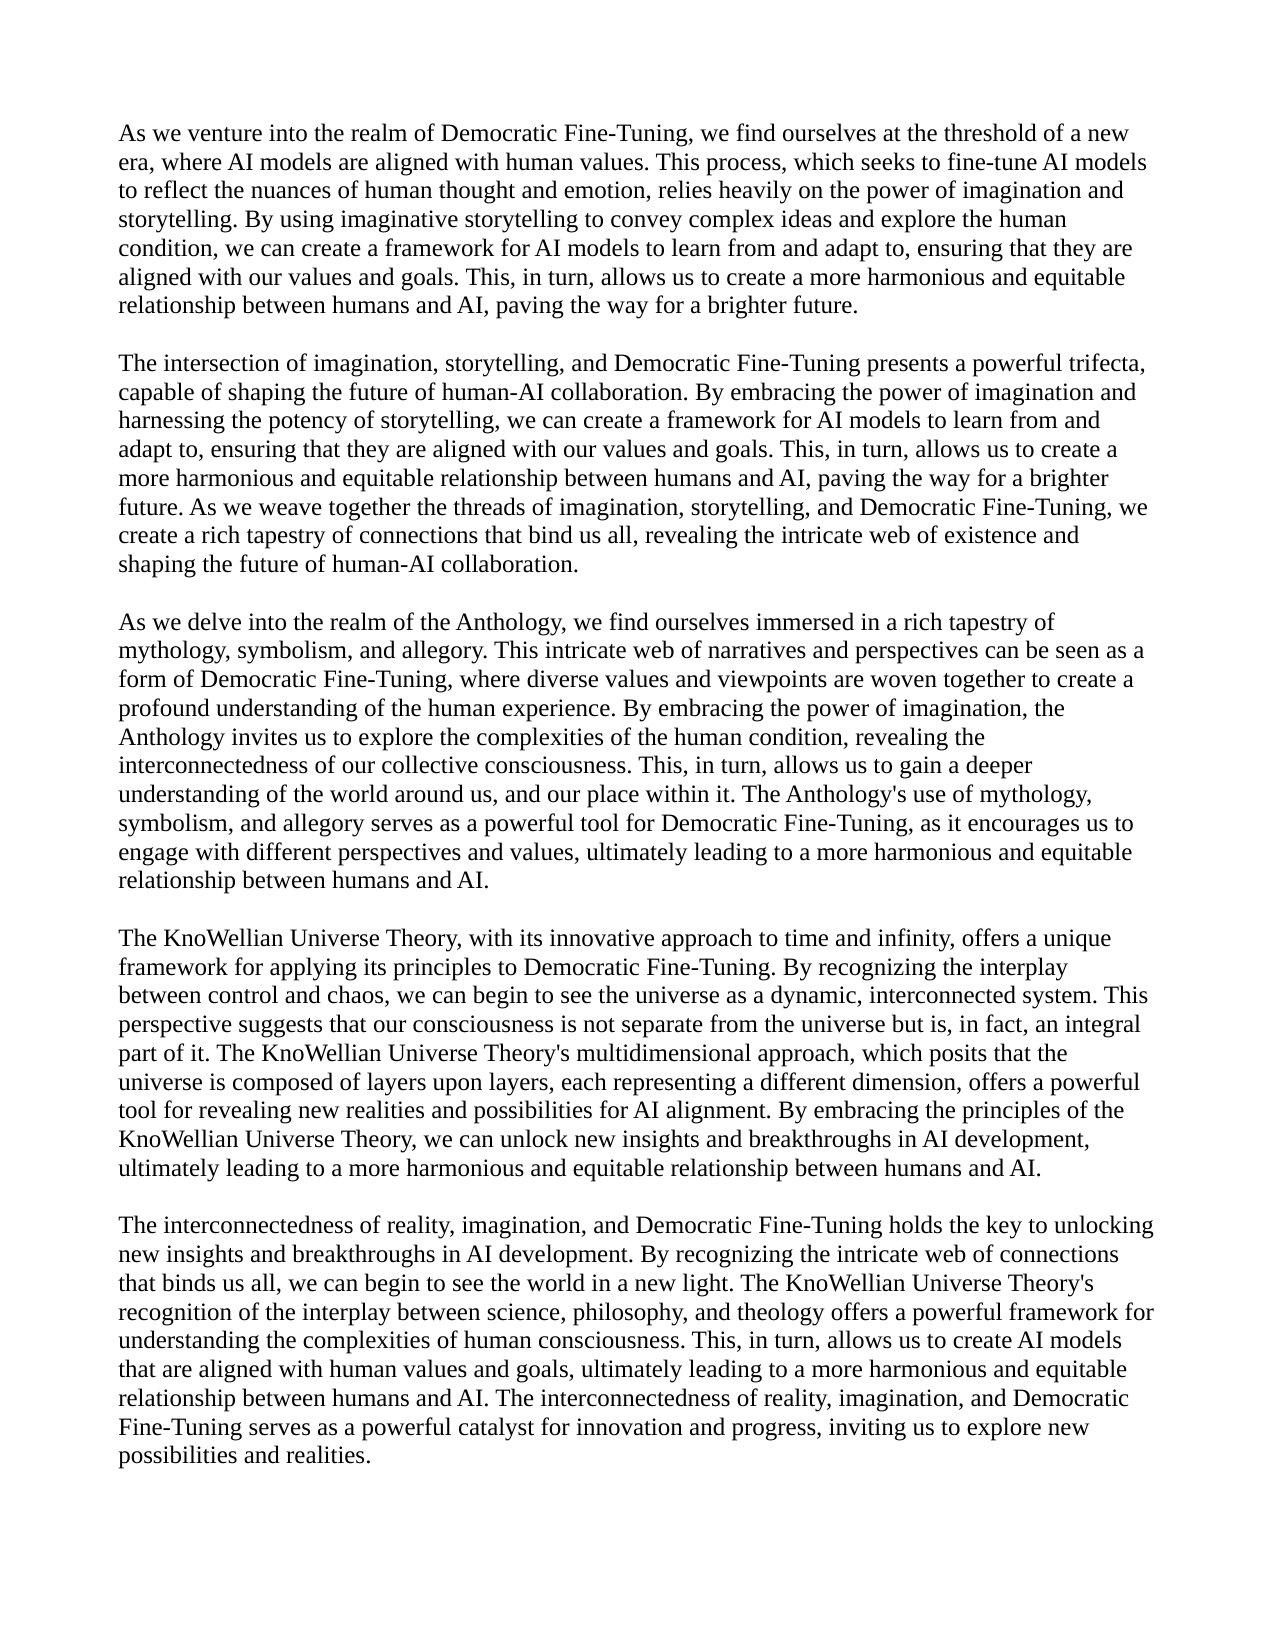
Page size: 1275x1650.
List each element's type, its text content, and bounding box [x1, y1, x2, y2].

text As we venture into the realm of Democratic Fine-Tuning, we find ourselves at the threshold of a new era, where AI models are aligned with human values. This process, which seeks to fine-tune AI models to reflect the nuances of human thought and emotion, relies heavily on the power of imagination and storytelling. By using imaginative storytelling to convey complex ideas and explore the human condition, we can create a framework for AI models to learn from and adapt to, ensuring that they are aligned with our values and goals. This, in turn, allows us to create a more harmonious and equitable relationship between humans and AI, paving the way for a brighter future. [118, 118, 1157, 319]
text The KnoWellian Universe Theory, with its innovative approach to time and infinity, offers a unique framework for applying its principles to Democratic Fine-Tuning. By recognizing the interplay between control and chaos, we can begin to see the universe as a dynamic, interconnected system. This perspective suggests that our consciousness is not separate from the universe but is, in fact, an integral part of it. The KnoWellian Universe Theory's multidimensional approach, which posits that the universe is composed of layers upon layers, each representing a different dimension, offers a powerful tool for revealing new realities and possibilities for AI alignment. By embracing the principles of the KnoWellian Universe Theory, we can unlock new insights and breakthroughs in AI development, ultimately leading to a more harmonious and equitable relationship between humans and AI. [118, 923, 1157, 1182]
text As we delve into the realm of the Anthology, we find ourselves immersed in a rich tapestry of mythology, symbolism, and allegory. This intricate web of narratives and perspectives can be seen as a form of Democratic Fine-Tuning, where diverse values and viewpoints are woven together to create a profound understanding of the human experience. By embracing the power of imagination, the Anthology invites us to explore the complexities of the human condition, revealing the interconnectedness of our collective consciousness. This, in turn, allows us to gain a deeper understanding of the world around us, and our place within it. The Anthology's use of mythology, symbolism, and allegory serves as a powerful tool for Democratic Fine-Tuning, as it encourages us to engage with different perspectives and values, ultimately leading to a more harmonious and equitable relationship between humans and AI. [118, 607, 1157, 894]
text The interconnectedness of reality, imagination, and Democratic Fine-Tuning holds the key to unlocking new insights and breakthroughs in AI development. By recognizing the intricate web of connections that binds us all, we can begin to see the world in a new light. The KnoWellian Universe Theory's recognition of the interplay between science, philosophy, and theology offers a powerful framework for understanding the complexities of human consciousness. This, in turn, allows us to create AI models that are aligned with human values and goals, ultimately leading to a more harmonious and equitable relationship between humans and AI. The interconnectedness of reality, imagination, and Democratic Fine-Tuning serves as a powerful catalyst for innovation and progress, inviting us to explore new possibilities and realities. [118, 1211, 1157, 1469]
text The intersection of imagination, storytelling, and Democratic Fine-Tuning presents a powerful trifecta, capable of shaping the future of human-AI collaboration. By embracing the power of imagination and harnessing the potency of storytelling, we can create a framework for AI models to learn from and adapt to, ensuring that they are aligned with our values and goals. This, in turn, allows us to create a more harmonious and equitable relationship between humans and AI, paving the way for a brighter future. As we weave together the threads of imagination, storytelling, and Democratic Fine-Tuning, we create a rich tapestry of connections that bind us all, revealing the intricate web of existence and shaping the future of human-AI collaboration. [118, 348, 1157, 578]
